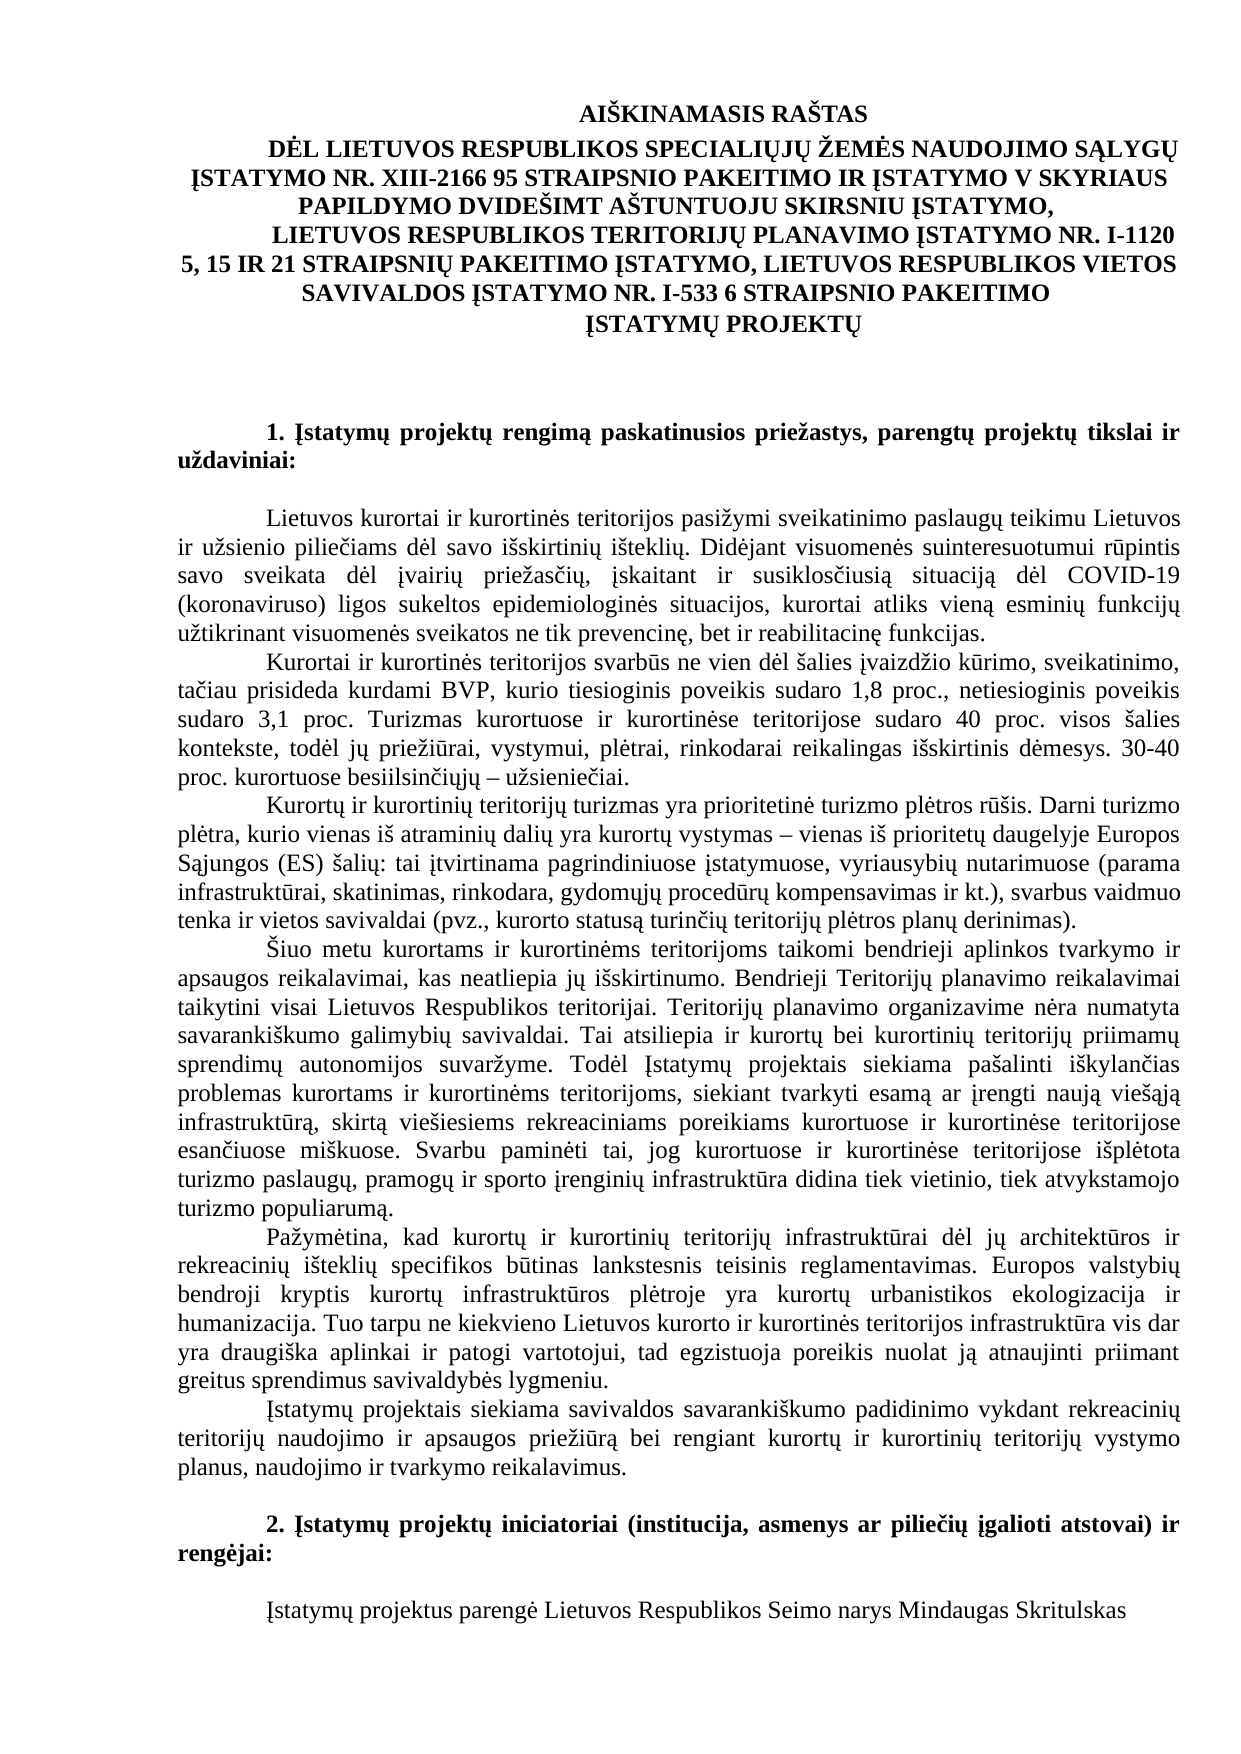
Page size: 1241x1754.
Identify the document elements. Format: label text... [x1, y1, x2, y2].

text Pažymėtina, kad kurortų ir kurortinių teritorijų infrastruktūrai dėl jų architektūros ir rekreacinių išteklių specifikos būtinas lankstesnis teisinis reglamentavimas. Europos valstybių bendroji kryptis kurortų infrastruktūros plėtroje yra kurortų urbanistikos ekologizacija ir humanizacija. Tuo tarpu ne kiekvieno Lietuvos kurorto ir kurortinės teritorijos infrastruktūra vis dar yra draugiška aplinkai ir patogi vartotojui, tad egzistuoja poreikis nuolat ją atnaujinti priimant greitus sprendimus savivaldybės lygmeniu. [177, 1222, 1181, 1394]
text LIETUVOS RESPUBLIKOS TERITORIJŲ PLANAVIMO ĮSTATYMO NR. I-1120 5, 15 ir 21 STRAIPSNIų PAKEITIMO ĮSTATYMO, LIETUVOS RESPUBLIKOS VIETOS SAVIVALDOS ĮSTATYMO NR. I-533 6 STRAIPSNIO PAKEITIMO [177, 220, 1181, 306]
subtitle AIŠKINAMASIS RAŠTAS [177, 99, 1181, 128]
text ĮSTATYMŲ PROJEKTŲ [177, 306, 1181, 338]
text Šiuo metu kurortams ir kurortinėms teritorijoms taikomi bendrieji aplinkos tvarkymo ir apsaugos reikalavimai, kas neatliepia jų išskirtinumo. Bendrieji Teritorijų planavimo reikalavimai taikytini visai Lietuvos Respublikos teritorijai. Teritorijų planavimo organizavime nėra numatyta savarankiškumo galimybių savivaldai. Tai atsiliepia ir kurortų bei kurortinių teritorijų priimamų sprendimų autonomijos suvaržyme. Todėl Įstatymų projektais siekiama pašalinti iškylančias problemas kurortams ir kurortinėms teritorijoms, siekiant tvarkyti esamą ar įrengti naują viešąją infrastruktūrą, skirtą viešiesiems rekreaciniams poreikiams kurortuose ir kurortinėse teritorijose esančiuose miškuose. Svarbu paminėti tai, jog kurortuose ir kurortinėse teritorijose išplėtota turizmo paslaugų, pramogų ir sporto įrenginių infrastruktūra didina tiek vietinio, tiek atvykstamojo turizmo populiarumą. [177, 934, 1181, 1222]
text Įstatymų projektus parengė Lietuvos Respublikos Seimo narys Mindaugas Skritulskas [177, 1595, 1181, 1624]
text 1. Įstatymų projektų rengimą paskatinusios priežastys, parengtų projektų tikslai ir uždaviniai: [177, 417, 1181, 474]
text DĖL LIETUVOS RESPUBLIKOS SPECIALIŲJŲ ŽEMĖS NAUDOJIMO SĄLYGŲ ĮSTATYMO NR. XIII-2166 95 STRAIPSNIO PAKEITIMO IR įstatymo V SKYRIAUS PAPILDYMO DVIDEŠIMT AŠTUNTuoju SKIRSNIU ĮSTATYMO, [177, 134, 1181, 220]
text 2. Įstatymų projektų iniciatoriai (institucija, asmenys ar piliečių įgalioti atstovai) ir rengėjai: [177, 1509, 1181, 1567]
text Įstatymų projektais siekiama savivaldos savarankiškumo padidinimo vykdant rekreacinių teritorijų naudojimo ir apsaugos priežiūrą bei rengiant kurortų ir kurortinių teritorijų vystymo planus, naudojimo ir tvarkymo reikalavimus. [177, 1394, 1181, 1480]
text Lietuvos kurortai ir kurortinės teritorijos pasižymi sveikatinimo paslaugų teikimu Lietuvos ir užsienio piliečiams dėl savo išskirtinių išteklių. Didėjant visuomenės suinteresuotumui rūpintis savo sveikata dėl įvairių priežasčių, įskaitant ir susiklosčiusią situaciją dėl COVID-19 (koronaviruso) ligos sukeltos epidemiologinės situacijos, kurortai atliks vieną esminių funkcijų užtikrinant visuomenės sveikatos ne tik prevencinę, bet ir reabilitacinę funkcijas. [177, 503, 1181, 647]
text Kurortų ir kurortinių teritorijų turizmas yra prioritetinė turizmo plėtros rūšis. Darni turizmo plėtra, kurio vienas iš atraminių dalių yra kurortų vystymas – vienas iš prioritetų daugelyje Europos Sąjungos (ES) šalių: tai įtvirtinama pagrindiniuose įstatymuose, vyriausybių nutarimuose (parama infrastruktūrai, skatinimas, rinkodara, gydomųjų procedūrų kompensavimas ir kt.), svarbus vaidmuo tenka ir vietos savivaldai (pvz., kurorto statusą turinčių teritorijų plėtros planų derinimas). [177, 790, 1181, 934]
text Kurortai ir kurortinės teritorijos svarbūs ne vien dėl šalies įvaizdžio kūrimo, sveikatinimo, tačiau prisideda kurdami BVP, kurio tiesioginis poveikis sudaro 1,8 proc., netiesioginis poveikis sudaro 3,1 proc. Turizmas kurortuose ir kurortinėse teritorijose sudaro 40 proc. visos šalies kontekste, todėl jų priežiūrai, vystymui, plėtrai, rinkodarai reikalingas išskirtinis dėmesys. 30-40 proc. kurortuose besiilsinčiųjų – užsieniečiai. [177, 647, 1181, 790]
